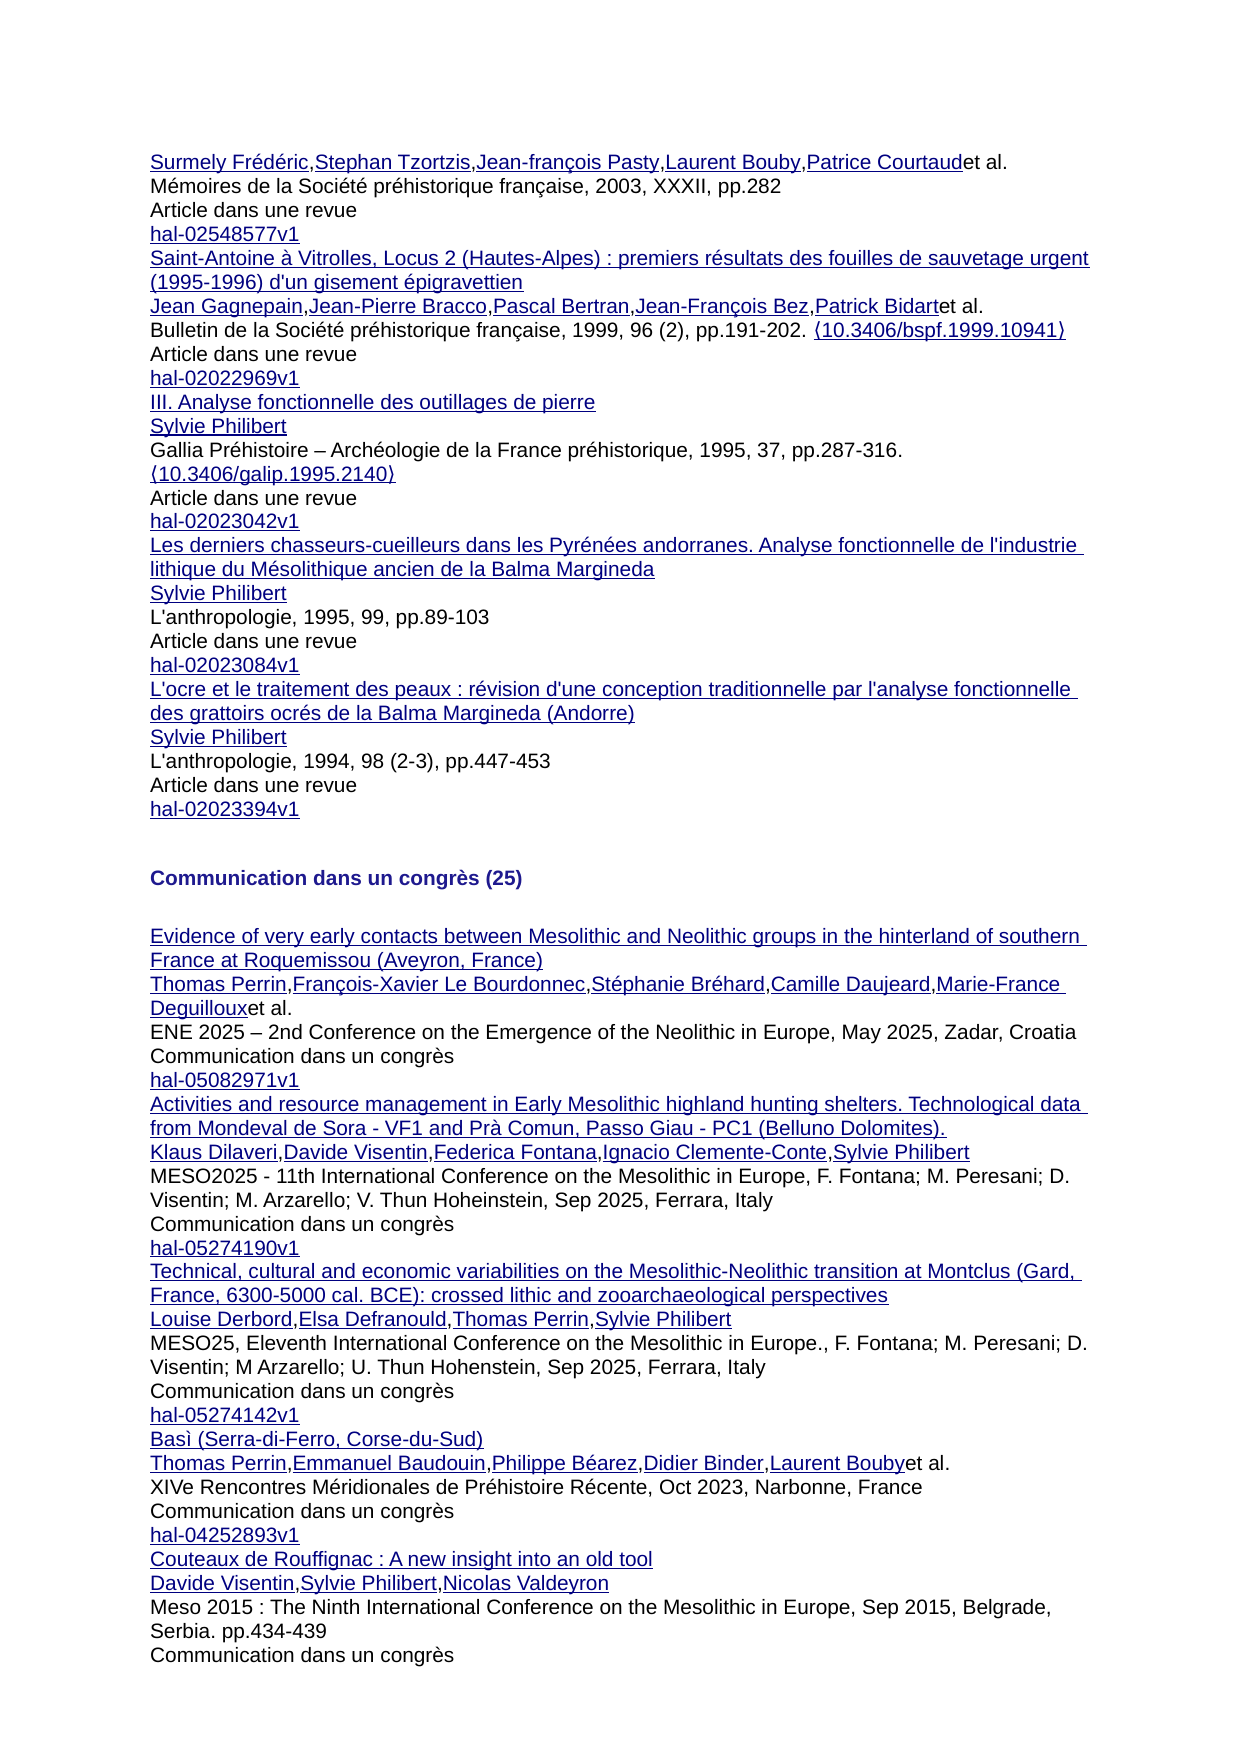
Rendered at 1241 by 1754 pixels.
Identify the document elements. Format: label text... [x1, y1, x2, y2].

table_header Evidence of very early contacts between Mesolithic and Neolithic groups in the hinterland of southern France at Roquemissou (Aveyron, France) Thomas Perrin,François-Xavier Le Bourdonnec,Stéphanie Bréhard,Camille Daujeard,Marie-France Deguillouxet al. ENE 2025 – 2nd Conference on the Emergence of the Neolithic in Europe, May 2025, Zadar, Croatia Communication dans un congrès hal-05082971v1 [150, 924, 1090, 1092]
table_cell L'ocre et le traitement des peaux : révision d'une conception traditionnelle par l'analyse fonctionnelle des grattoirs ocrés de la Balma Margineda (Andorre) Sylvie Philibert L'anthropologie, 1994, 98 (2-3), pp.447-453 Article dans une revue hal-02023394v1 [150, 677, 1090, 821]
table_cell Saint-Antoine à Vitrolles, Locus 2 (Hautes-Alpes) : premiers résultats des fouilles de sauvetage urgent [150, 246, 1090, 267]
table_cell Technical, cultural and economic variabilities on the Mesolithic-Neolithic transition at Montclus (Gard, France, 6300-5000 cal. BCE): crossed lithic and zooarchaeological perspectives Louise Derbord,Elsa Defranould,Thomas Perrin,Sylvie Philibert MESO25, Eleventh International Conference on the Mesolithic in Europe., F. Fontana; M. Peresani; D. Visentin; M Arzarello; U. Thun Hohenstein, Sep 2025, Ferrara, Italy Communication dans un congrès hal-05274142v1 [150, 1259, 1090, 1427]
subtitle Communication dans un congrès (25) [150, 866, 1090, 889]
table_cell Surmely Frédéric,Stephan Tzortzis,Jean­‑françois Pasty,Laurent Bouby,Patrice Courtaudet al. Mémoires de la Société préhistorique française, 2003, XXXII, pp.282 Article dans une revue hal-02548577v1 [150, 150, 1090, 246]
table_cell Couteaux de Rouffignac : A new insight into an old tool Davide Visentin,Sylvie Philibert,Nicolas Valdeyron Meso 2015 : The Ninth International Conference on the Mesolithic in Europe, Sep 2015, Belgrade, Serbia. pp.434-439 Communication dans un congrès [150, 1547, 1090, 1667]
table_cell III. Analyse fonctionnelle des outillages de pierre Sylvie Philibert Gallia Préhistoire – Archéologie de la France préhistorique, 1995, 37, pp.287-316. ⟨10.3406/galip.1995.2140⟩ Article dans une revue hal-02023042v1 [150, 390, 1090, 533]
table_cell Basì (Serra-di-Ferro, Corse-du-Sud) Thomas Perrin,Emmanuel Baudouin,Philippe Béarez,Didier Binder,Laurent Boubyet al. XIVe Rencontres Méridionales de Préhistoire Récente, Oct 2023, Narbonne, France Communication dans un congrès hal-04252893v1 [150, 1427, 1090, 1547]
table_cell Les derniers chasseurs-cueilleurs dans les Pyrénées andorranes. Analyse fonctionnelle de l'industrie lithique du Mésolithique ancien de la Balma Margineda Sylvie Philibert L'anthropologie, 1995, 99, pp.89-103 Article dans une revue hal-02023084v1 [150, 533, 1090, 677]
table_cell (1995-1996) d'un gisement épigravettien Jean Gagnepain,Jean-Pierre Bracco,Pascal Bertran,Jean-François Bez,Patrick Bidartet al. Bulletin de la Société préhistorique française, 1999, 96 (2), pp.191-202. ⟨10.3406/bspf.1999.10941⟩ Article dans une revue hal-02022969v1 [150, 268, 1090, 389]
table_cell Activities and resource management in Early Mesolithic highland hunting shelters. Technological data from Mondeval de Sora - VF1 and Prà Comun, Passo Giau - PC1 (Belluno Dolomites). Klaus Dilaveri,Davide Visentin,Federica Fontana,Ignacio Clemente-Conte,Sylvie Philibert MESO2025 ‐ 11th International Conference on the Mesolithic in Europe, F. Fontana; M. Peresani; D. Visentin; M. Arzarello; V. Thun Hoheinstein, Sep 2025, Ferrara, Italy Communication dans un congrès hal-05274190v1 [150, 1092, 1090, 1259]
